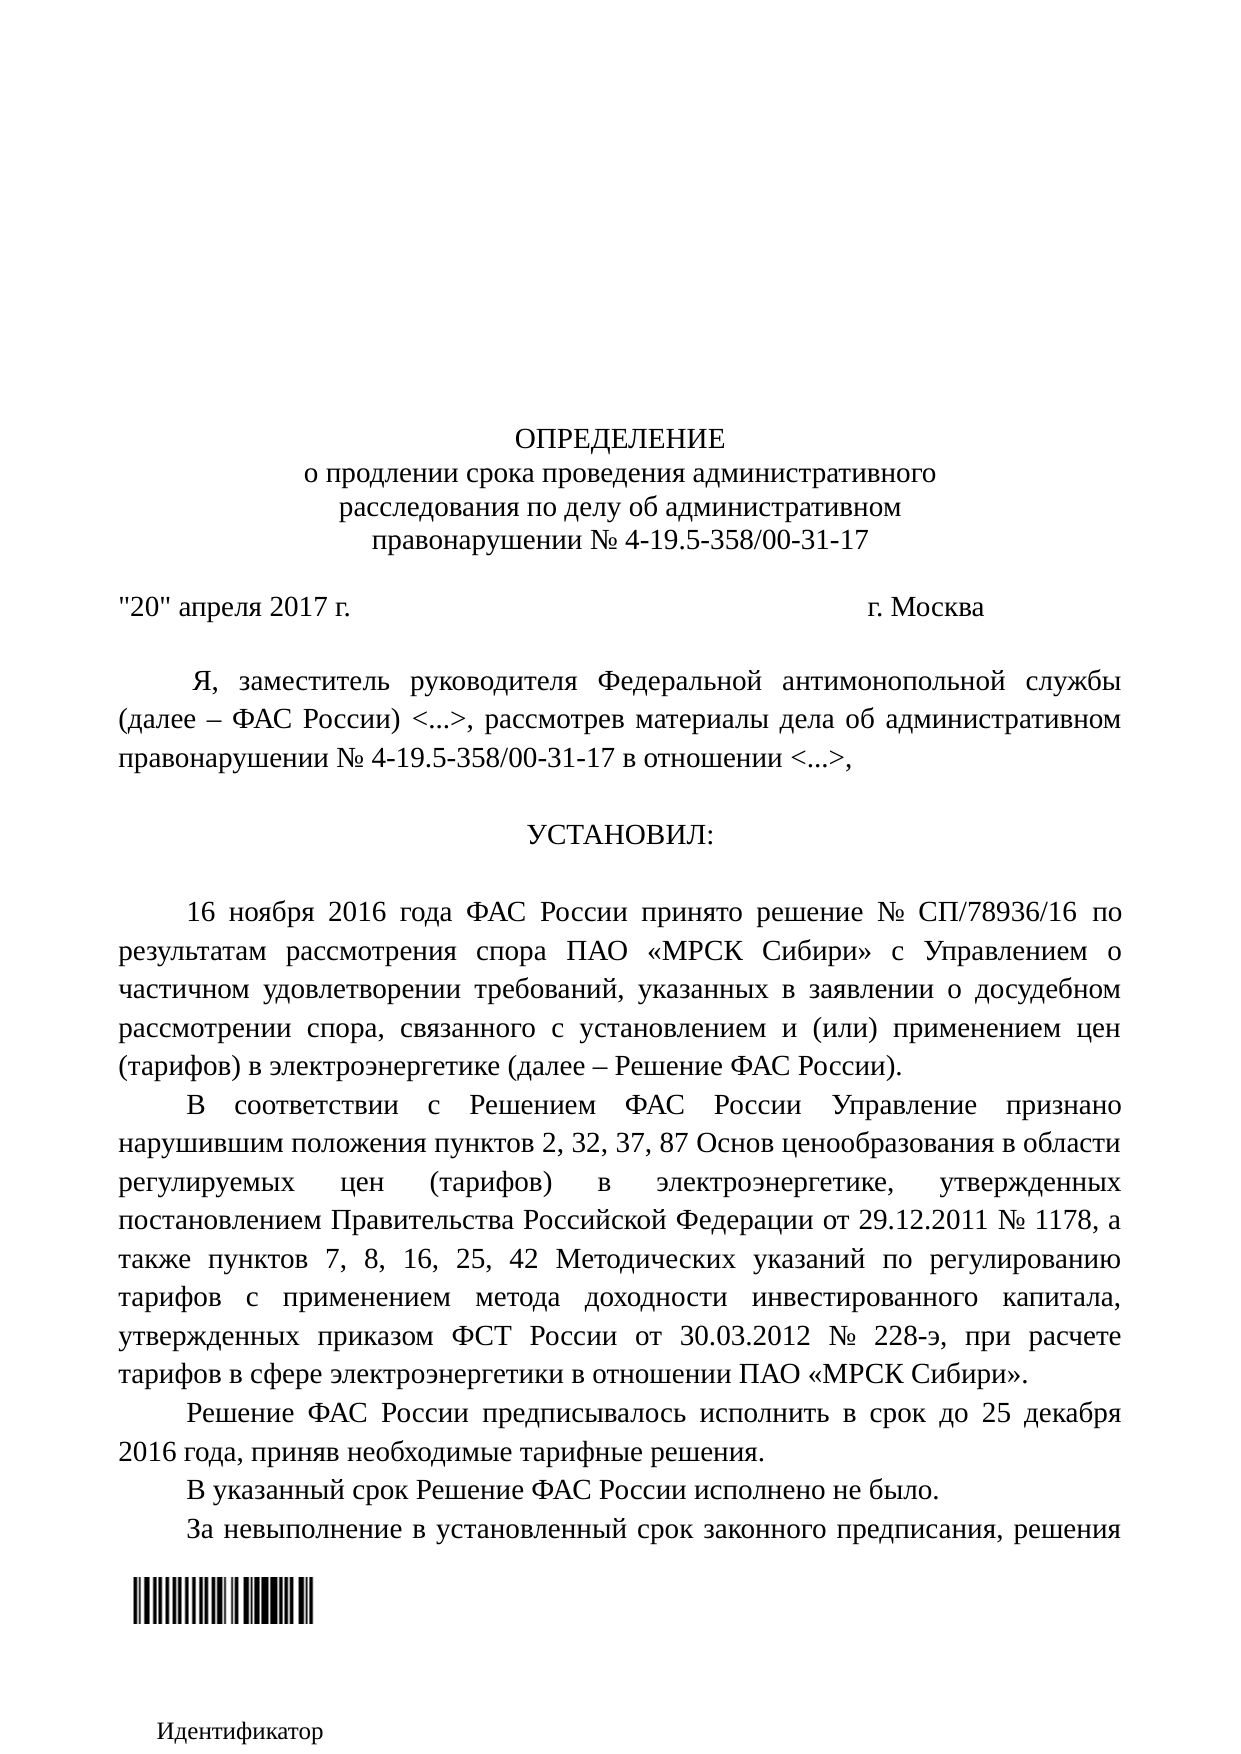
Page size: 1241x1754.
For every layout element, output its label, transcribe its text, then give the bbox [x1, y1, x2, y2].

table_header "20" апреля 2017 г. [118, 589, 729, 624]
text ОПРЕДЕЛЕНИЕ [118, 422, 1122, 455]
text 16 ноября 2016 года ФАС России принято решение № СП/78936/16 по результатам рассмотрения спора ПАО «МРСК Сибири» с Управлением о частичном удовлетворении требований, указанных в заявлении о досудебном рассмотрении спора, связанного с установлением и (или) применением цен (тарифов) в электроэнергетике (далее – Решение ФАС России). [118, 894, 1122, 1082]
table_cell [712, 163, 1121, 208]
table_cell [712, 253, 1121, 298]
text правонарушении № 4-19.5-358/00-31-17 [118, 522, 1122, 556]
text В указанный срок Решение ФАС России исполнено не было. [118, 1472, 1122, 1506]
text За невыполнение в установленный срок законного предписания, решения [118, 1511, 1122, 1544]
table_cell [712, 298, 1121, 343]
text расследования по делу об административном [118, 489, 1122, 522]
text В соответствии с Решением ФАС России Управление признано нарушившим положения пунктов 2, 32, 37, 87 Основ ценообразования в области регулируемых цен (тарифов) в электроэнергетике, утвержденных постановлением Правительства Российской Федерации от 29.12.2011 № 1178, а также пунктов 7, 8, 16, 25, 42 Методических указаний по регулированию тарифов с применением метода доходности инвестированного капитала, утвержденных приказом ФСТ России от 30.03.2012 № 228-э, при расчете тарифов в сфере электроэнергетики в отношении ПАО «МРСК Сибири». [118, 1087, 1122, 1390]
table_header [712, 118, 1121, 163]
table_cell [712, 343, 1121, 388]
table_header г. Москва [729, 589, 1123, 624]
table_cell [712, 208, 1121, 253]
text о продлении срока проведения административного [118, 455, 1122, 489]
text Решение ФАС России предписывалось исполнить в срок до 25 декабря 2016 года, приняв необходимые тарифные решения. [118, 1395, 1122, 1467]
text УСТАНОВИЛ: [118, 817, 1122, 851]
picture [118, 1577, 331, 1624]
text Я, заместитель руководителя Федеральной антимонопольной службы (далее – ФАС России) <...>, рассмотрев материалы дела об административном правонарушении № 4-19.5-358/00-31-17 в отношении <...>, [118, 663, 1122, 773]
